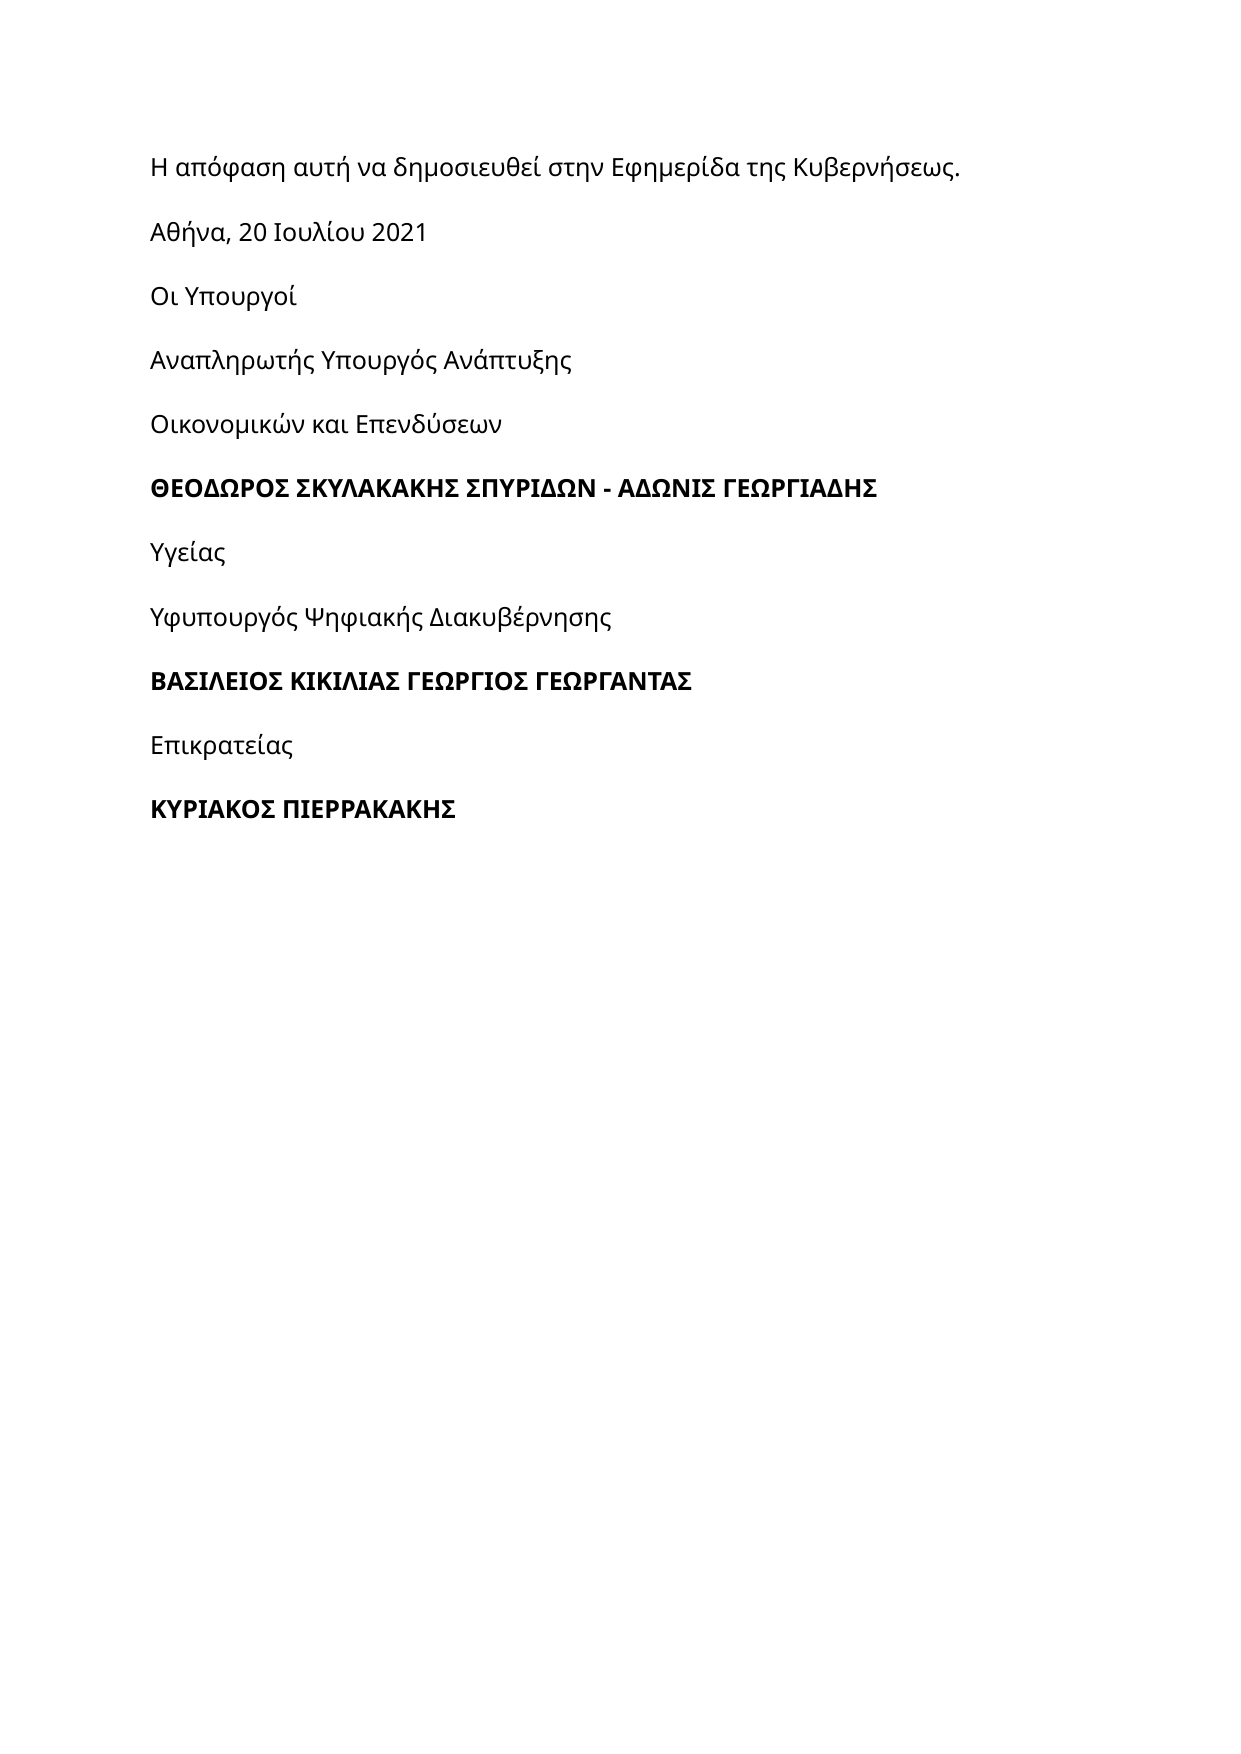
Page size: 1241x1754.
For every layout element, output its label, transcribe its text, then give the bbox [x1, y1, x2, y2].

text ΘΕΟΔΩΡΟΣ ΣΚΥΛΑΚΑΚΗΣ ΣΠΥΡΙΔΩΝ - ΑΔΩΝΙΣ ΓΕΩΡΓΙΑΔΗΣ [150, 471, 1090, 505]
text Επικρατείας [150, 727, 1090, 762]
text Οικονομικών και Επενδύσεων [150, 407, 1090, 441]
text Οι Υπουργοί [150, 278, 1090, 312]
text Αθήνα, 20 Ιουλίου 2021 [150, 214, 1090, 248]
text Η απόφαση αυτή να δημοσιευθεί στην Εφημερίδα της Κυβερνήσεως. [150, 150, 1090, 184]
text Υφυπουργός Ψηφιακής Διακυβέρνησης [150, 599, 1090, 633]
text Υγείας [150, 535, 1090, 569]
text Αναπληρωτής Υπουργός Ανάπτυξης [150, 342, 1090, 377]
text ΚΥΡΙΑΚΟΣ ΠΙΕΡΡΑΚΑΚΗΣ [150, 792, 1090, 826]
text ΒΑΣΙΛΕΙΟΣ ΚΙΚΙΛΙΑΣ ΓΕΩΡΓΙΟΣ ΓΕΩΡΓΑΝΤΑΣ [150, 663, 1090, 697]
